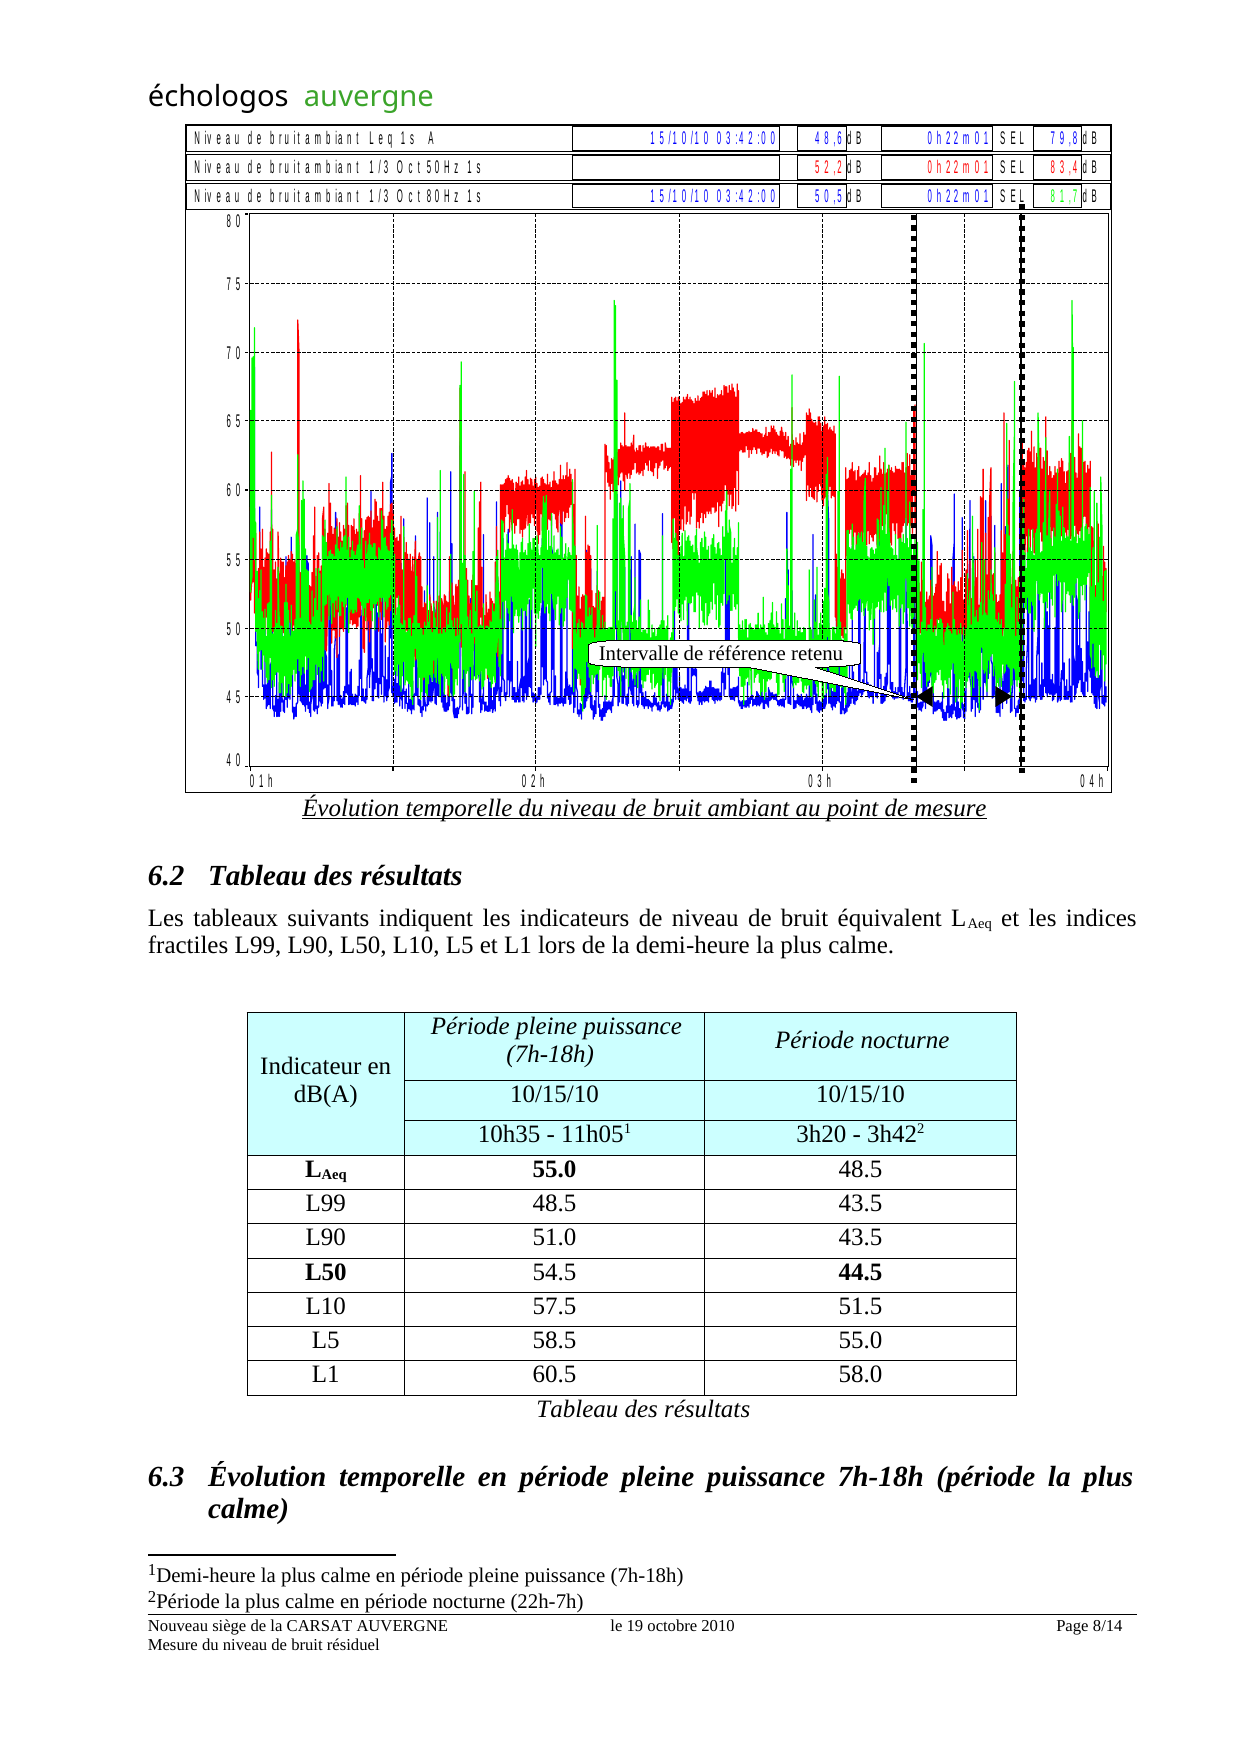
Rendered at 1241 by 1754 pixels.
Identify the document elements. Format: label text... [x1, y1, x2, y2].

table_cell L90 [248, 1224, 404, 1257]
table_header Indicateur en dB(A) [248, 1013, 404, 1155]
text Évolution temporelle du niveau de bruit ambiant au point de mesure [148, 118, 1137, 822]
table_cell 3h20 - 3h42 [705, 1121, 1016, 1155]
table_cell 10h35 - 11h05 [405, 1121, 704, 1155]
table_cell 48,5 [705, 1156, 1016, 1189]
table_cell 15/10/10 [705, 1081, 1016, 1120]
table_cell 44,5 [705, 1259, 1016, 1292]
table_cell 48,5 [405, 1190, 704, 1223]
table_cell L1 [248, 1361, 404, 1394]
table_cell L10 [248, 1293, 404, 1326]
table_cell 43,5 [705, 1224, 1016, 1257]
table_cell 60,5 [405, 1361, 704, 1394]
text Les tableaux suivants indiquent les indicateurs de niveau de bruit équivalent LAeq et les indices fractiles L99, L90, L50, L10, L5 et L1 lors de la demi-heure la plus calme. [148, 904, 1137, 959]
table_cell LAeq [248, 1156, 404, 1189]
table_cell 43,5 [705, 1190, 1016, 1223]
table_header Période nocturne [705, 1013, 1016, 1080]
subtitle Tableau des résultats [148, 859, 1137, 891]
table_cell 15/10/10 [405, 1081, 704, 1120]
table_cell L5 [248, 1327, 404, 1360]
table_cell 51,0 [405, 1224, 704, 1257]
table_cell 55,0 [705, 1327, 1016, 1360]
table_cell L99 [248, 1190, 404, 1223]
table_cell 55,0 [405, 1156, 704, 1189]
subtitle Évolution temporelle en période pleine puissance 7h-18h (période la plus calme) [148, 1460, 1137, 1524]
table_cell 58,0 [705, 1361, 1016, 1394]
table_cell 51,5 [705, 1293, 1016, 1326]
table_cell 57,5 [405, 1293, 704, 1326]
table_header Période pleine puissance (7h-18h) [405, 1013, 704, 1080]
table_cell 54,5 [405, 1259, 704, 1292]
text Tableau des résultats [152, 1395, 1137, 1422]
table_cell L50 [248, 1259, 404, 1292]
table_cell 58,5 [405, 1327, 704, 1360]
